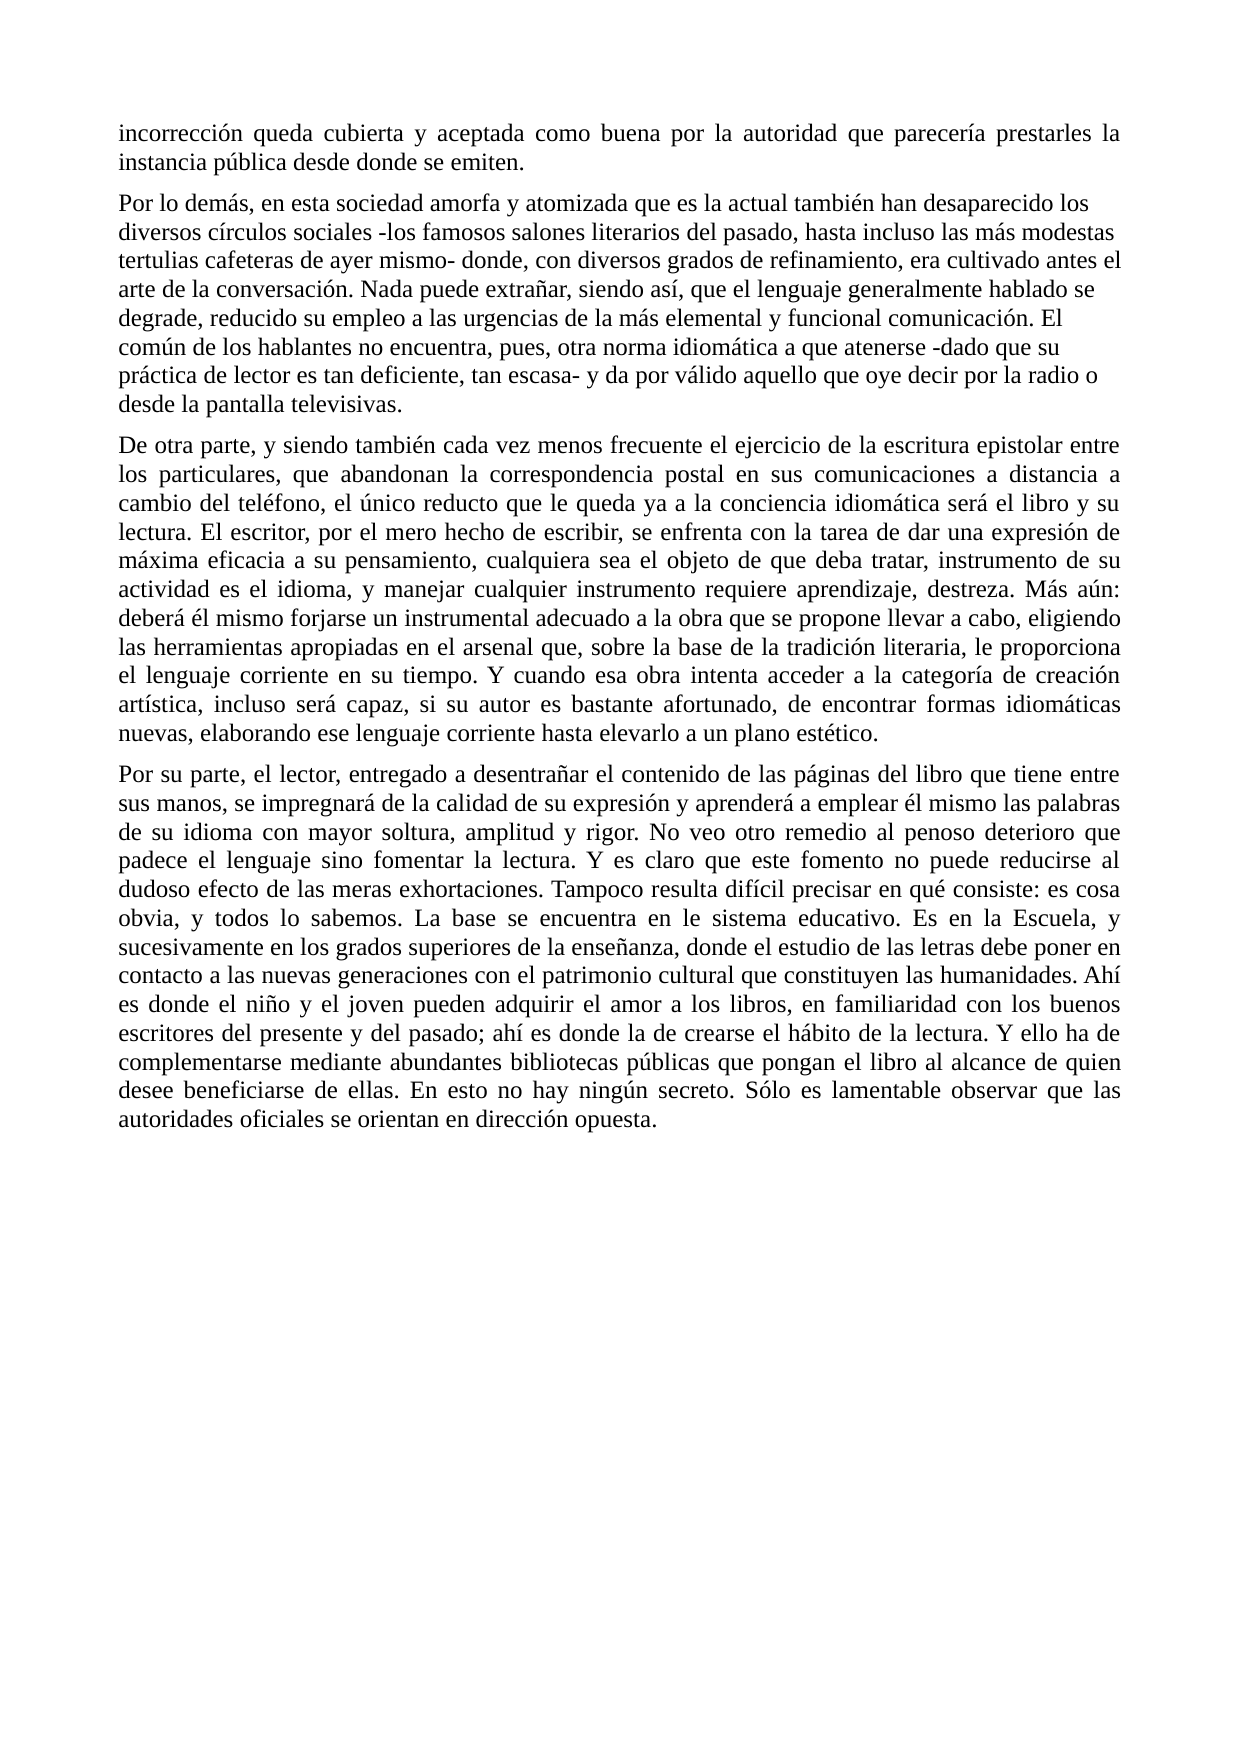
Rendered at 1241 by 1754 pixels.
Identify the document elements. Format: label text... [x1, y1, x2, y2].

text Por lo demás, en esta sociedad amorfa y atomizada que es la actual también han desaparecido los diversos círculos sociales -los famosos salones literarios del pasado, hasta incluso las más modestas tertulias cafeteras de ayer mismo- donde, con diversos grados de refinamiento, era cultivado antes el arte de la conversación. Nada puede extrañar, siendo así, que el lenguaje generalmente hablado se degrade, reducido su empleo a las urgencias de la más elemental y funcional comunicación. El común de los hablantes no encuentra, pues, otra norma idiomática a que atenerse -dado que su práctica de lector es tan deficiente, tan escasa- y da por válido aquello que oye decir por la radio o desde la pantalla televisivas. [118, 188, 1122, 418]
text De otra parte, y siendo también cada vez menos frecuente el ejercicio de la escritura epistolar entre los particulares, que abandonan la correspondencia postal en sus comunicaciones a distancia a cambio del teléfono, el único reducto que le queda ya a la conciencia idiomática será el libro y su lectura. El escritor, por el mero hecho de escribir, se enfrenta con la tarea de dar una expresión de máxima eficacia a su pensamiento, cualquiera sea el objeto de que deba tratar, instrumento de su actividad es el idioma, y manejar cualquier instrumento requiere aprendizaje, destreza. Más aún: deberá él mismo forjarse un instrumental adecuado a la obra que se propone llevar a cabo, eligiendo las herramientas apropiadas en el arsenal que, sobre la base de la tradición literaria, le proporciona el lenguaje corriente en su tiempo. Y cuando esa obra intenta acceder a la categoría de creación artística, incluso será capaz, si su autor es bastante afortunado, de encontrar formas idiomáticas nuevas, elaborando ese lenguaje corriente hasta elevarlo a un plano estético. [118, 431, 1122, 747]
text incorrección queda cubierta y aceptada como buena por la autoridad que parecería prestarles la instancia pública desde donde se emiten. [118, 118, 1122, 176]
text Por su parte, el lector, entregado a desentrañar el contenido de las páginas del libro que tiene entre sus manos, se impregnará de la calidad de su expresión y aprenderá a emplear él mismo las palabras de su idioma con mayor soltura, amplitud y rigor. No veo otro remedio al penoso deterioro que padece el lenguaje sino fomentar la lectura. Y es claro que este fomento no puede reducirse al dudoso efecto de las meras exhortaciones. Tampoco resulta difícil precisar en qué consiste: es cosa obvia, y todos lo sabemos. La base se encuentra en le sistema educativo. Es en la Escuela, y sucesivamente en los grados superiores de la enseñanza, donde el estudio de las letras debe poner en contacto a las nuevas generaciones con el patrimonio cultural que constituyen las humanidades. Ahí es donde el niño y el joven pueden adquirir el amor a los libros, en familiaridad con los buenos escritores del presente y del pasado; ahí es donde la de crearse el hábito de la lectura. Y ello ha de complementarse mediante abundantes bibliotecas públicas que pongan el libro al alcance de quien desee beneficiarse de ellas. En esto no hay ningún secreto. Sólo es lamentable observar que las autoridades oficiales se orientan en dirección opuesta. [118, 759, 1122, 1133]
